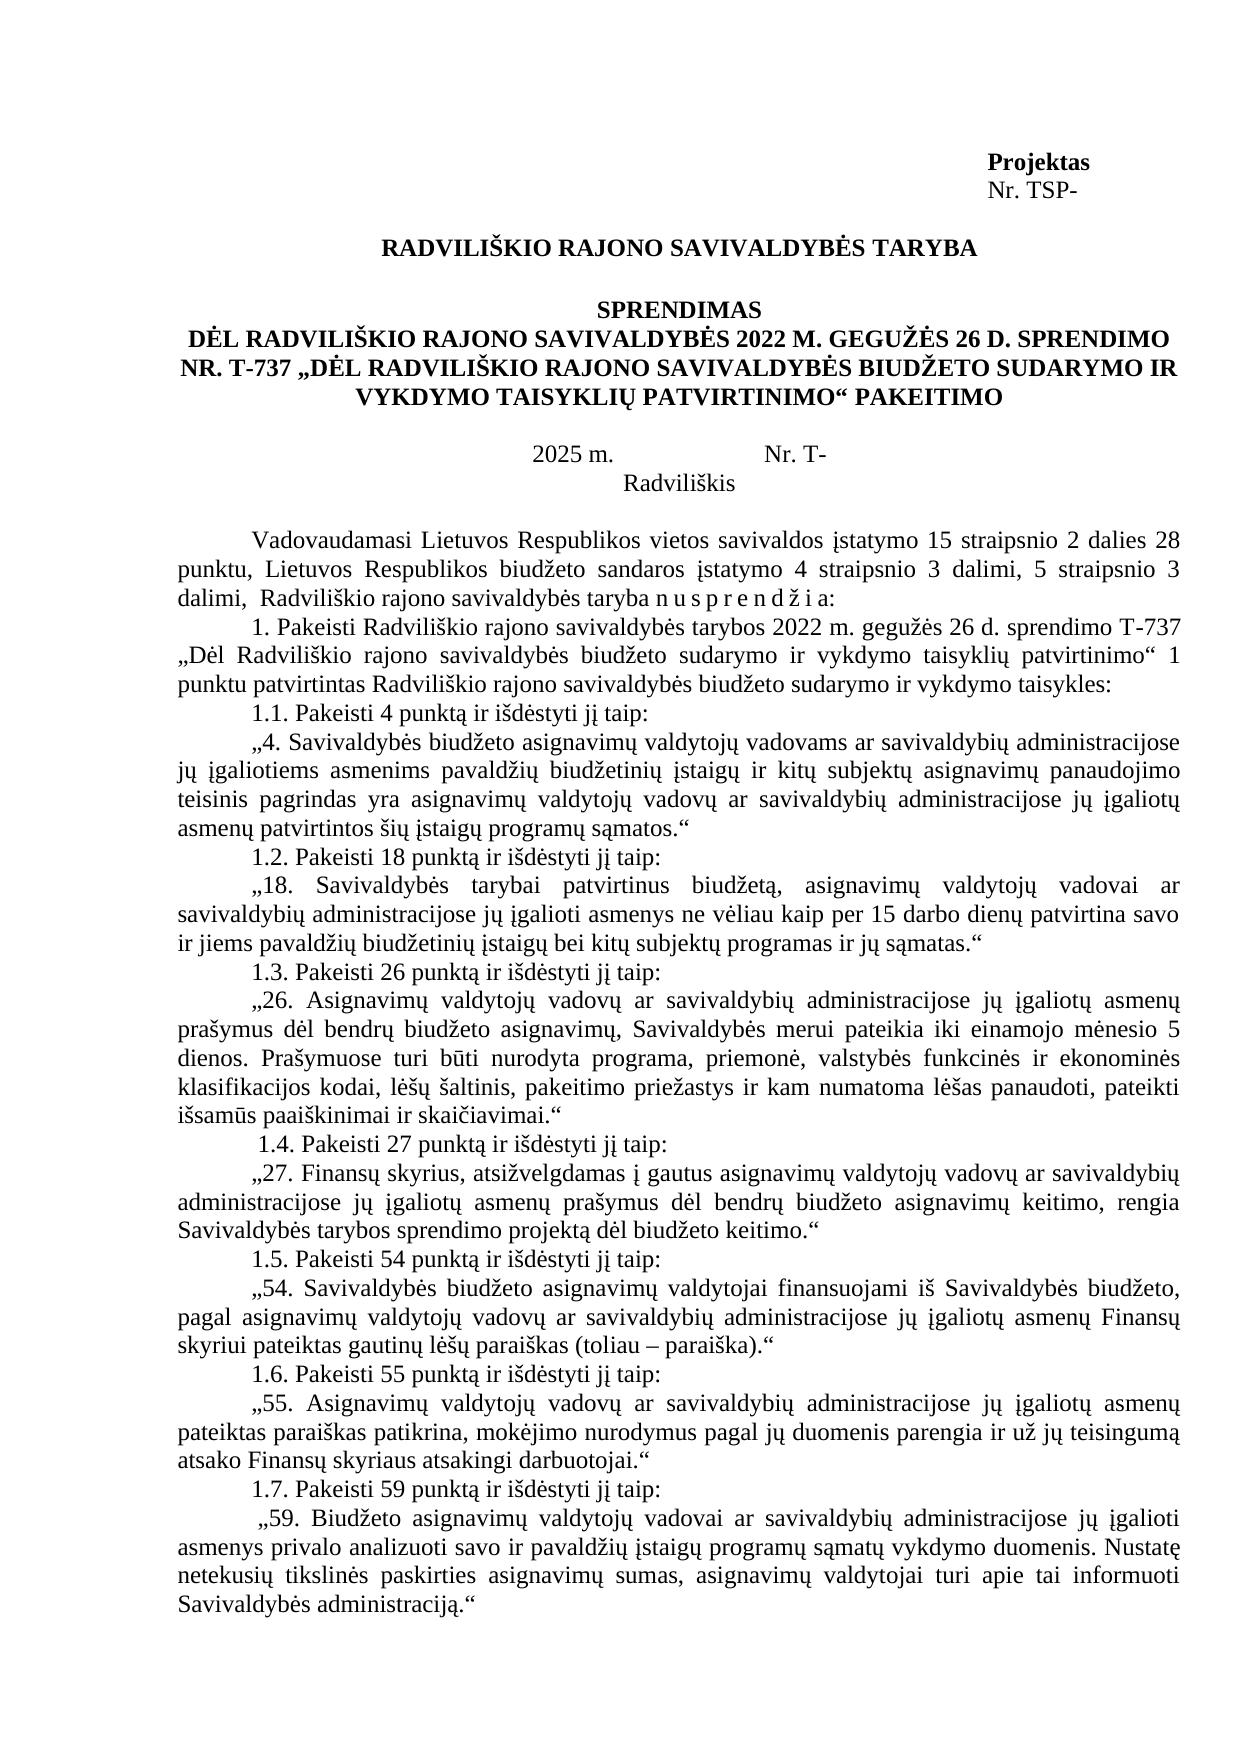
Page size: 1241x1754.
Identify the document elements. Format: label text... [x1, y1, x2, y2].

text „26. Asignavimų valdytojų vadovų ar savivaldybių administracijose jų įgaliotų asmenų prašymus dėl bendrų biudžeto asignavimų, Savivaldybės merui pateikia iki einamojo mėnesio 5 dienos. Prašymuose turi būti nurodyta programa, priemonė, valstybės funkcinės ir ekonominės klasifikacijos kodai, lėšų šaltinis, pakeitimo priežastys ir kam numatoma lėšas panaudoti, pateikti išsamūs paaiškinimai ir skaičiavimai.“ [177, 985, 1181, 1129]
subtitle RADVILIŠKIO RAJONO SAVIVALDYBĖS TARYBA [177, 233, 1181, 262]
text 2025 m. Nr. T- [177, 439, 1181, 468]
text SPRENDIMAS [177, 295, 1181, 324]
text „18. Savivaldybės tarybai patvirtinus biudžetą, asignavimų valdytojų vadovai ar savivaldybių administracijose jų įgalioti asmenys ne vėliau kaip per 15 darbo dienų patvirtina savo ir jiems pavaldžių biudžetinių įstaigų bei kitų subjektų programas ir jų sąmatas.“ [177, 870, 1181, 957]
text 1.3. Pakeisti 26 punktą ir išdėstyti jį taip: [177, 957, 1181, 985]
text Radviliškis [177, 468, 1181, 497]
text „54. Savivaldybės biudžeto asignavimų valdytojai finansuojami iš Savivaldybės biudžeto, pagal asignavimų valdytojų vadovų ar savivaldybių administracijose jų įgaliotų asmenų Finansų skyriui pateiktas gautinų lėšų paraiškas (toliau – paraiška).“ [177, 1273, 1181, 1359]
text „59. Biudžeto asignavimų valdytojų vadovai ar savivaldybių administracijose jų įgalioti asmenys privalo analizuoti savo ir pavaldžių įstaigų programų sąmatų vykdymo duomenis. Nustatę netekusių tikslinės paskirties asignavimų sumas, asignavimų valdytojai turi apie tai informuoti Savivaldybės administraciją.“ [177, 1503, 1181, 1618]
text Projektas [852, 147, 1181, 176]
text 1.2. Pakeisti 18 punktą ir išdėstyti jį taip: [177, 842, 1181, 870]
text 1. Pakeisti Radviliškio rajono savivaldybės tarybos 2022 m. gegužės 26 d. sprendimo T‑737 „Dėl Radviliškio rajono savivaldybės biudžeto sudarymo ir vykdymo taisyklių patvirtinimo“ 1 punktu patvirtintas Radviliškio rajono savivaldybės biudžeto sudarymo ir vykdymo taisykles: [177, 612, 1181, 698]
text 1.1. Pakeisti 4 punktą ir išdėstyti jį taip: [177, 698, 1181, 727]
text 1.4. Pakeisti 27 punktą ir išdėstyti jį taip: [177, 1129, 1181, 1158]
subtitle DĖL RADVILIŠKIO RAJONO SAVIVALDYBĖS 2022 M. GEGUŽĖS 26 D. SPRENDIMO NR. T-737 „DĖL RADVILIŠKIO RAJONO SAVIVALDYBĖS BIUDŽETO SUDARYMO IR VYKDYMO TAISYKLIŲ PATVIRTINIMO“ PAKEITIMO [177, 324, 1181, 410]
text „4. Savivaldybės biudžeto asignavimų valdytojų vadovams ar savivaldybių administracijose jų įgaliotiems asmenims pavaldžių biudžetinių įstaigų ir kitų subjektų asignavimų panaudojimo teisinis pagrindas yra asignavimų valdytojų vadovų ar savivaldybių administracijose jų įgaliotų asmenų patvirtintos šių įstaigų programų sąmatos.“ [177, 727, 1181, 842]
text „27. Finansų skyrius, atsižvelgdamas į gautus asignavimų valdytojų vadovų ar savivaldybių administracijose jų įgaliotų asmenų prašymus dėl bendrų biudžeto asignavimų keitimo, rengia Savivaldybės tarybos sprendimo projektą dėl biudžeto keitimo.“ [177, 1158, 1181, 1244]
text 1.7. Pakeisti 59 punktą ir išdėstyti jį taip: [177, 1474, 1181, 1503]
text 1.5. Pakeisti 54 punktą ir išdėstyti jį taip: [177, 1244, 1181, 1273]
text Vadovaudamasi Lietuvos Respublikos vietos savivaldos įstatymo 15 straipsnio 2 dalies 28 punktu, Lietuvos Respublikos biudžeto sandaros įstatymo 4 straipsnio 3 dalimi, 5 straipsnio 3 dalimi, Radviliškio rajono savivaldybės taryba nusprendžia: [177, 525, 1181, 612]
text „55. Asignavimų valdytojų vadovų ar savivaldybių administracijose jų įgaliotų asmenų pateiktas paraiškas patikrina, mokėjimo nurodymus pagal jų duomenis parengia ir už jų teisingumą atsako Finansų skyriaus atsakingi darbuotojai.“ [177, 1388, 1181, 1474]
text 1.6. Pakeisti 55 punktą ir išdėstyti jį taip: [177, 1359, 1181, 1388]
text Nr. TSP- [852, 176, 1181, 204]
